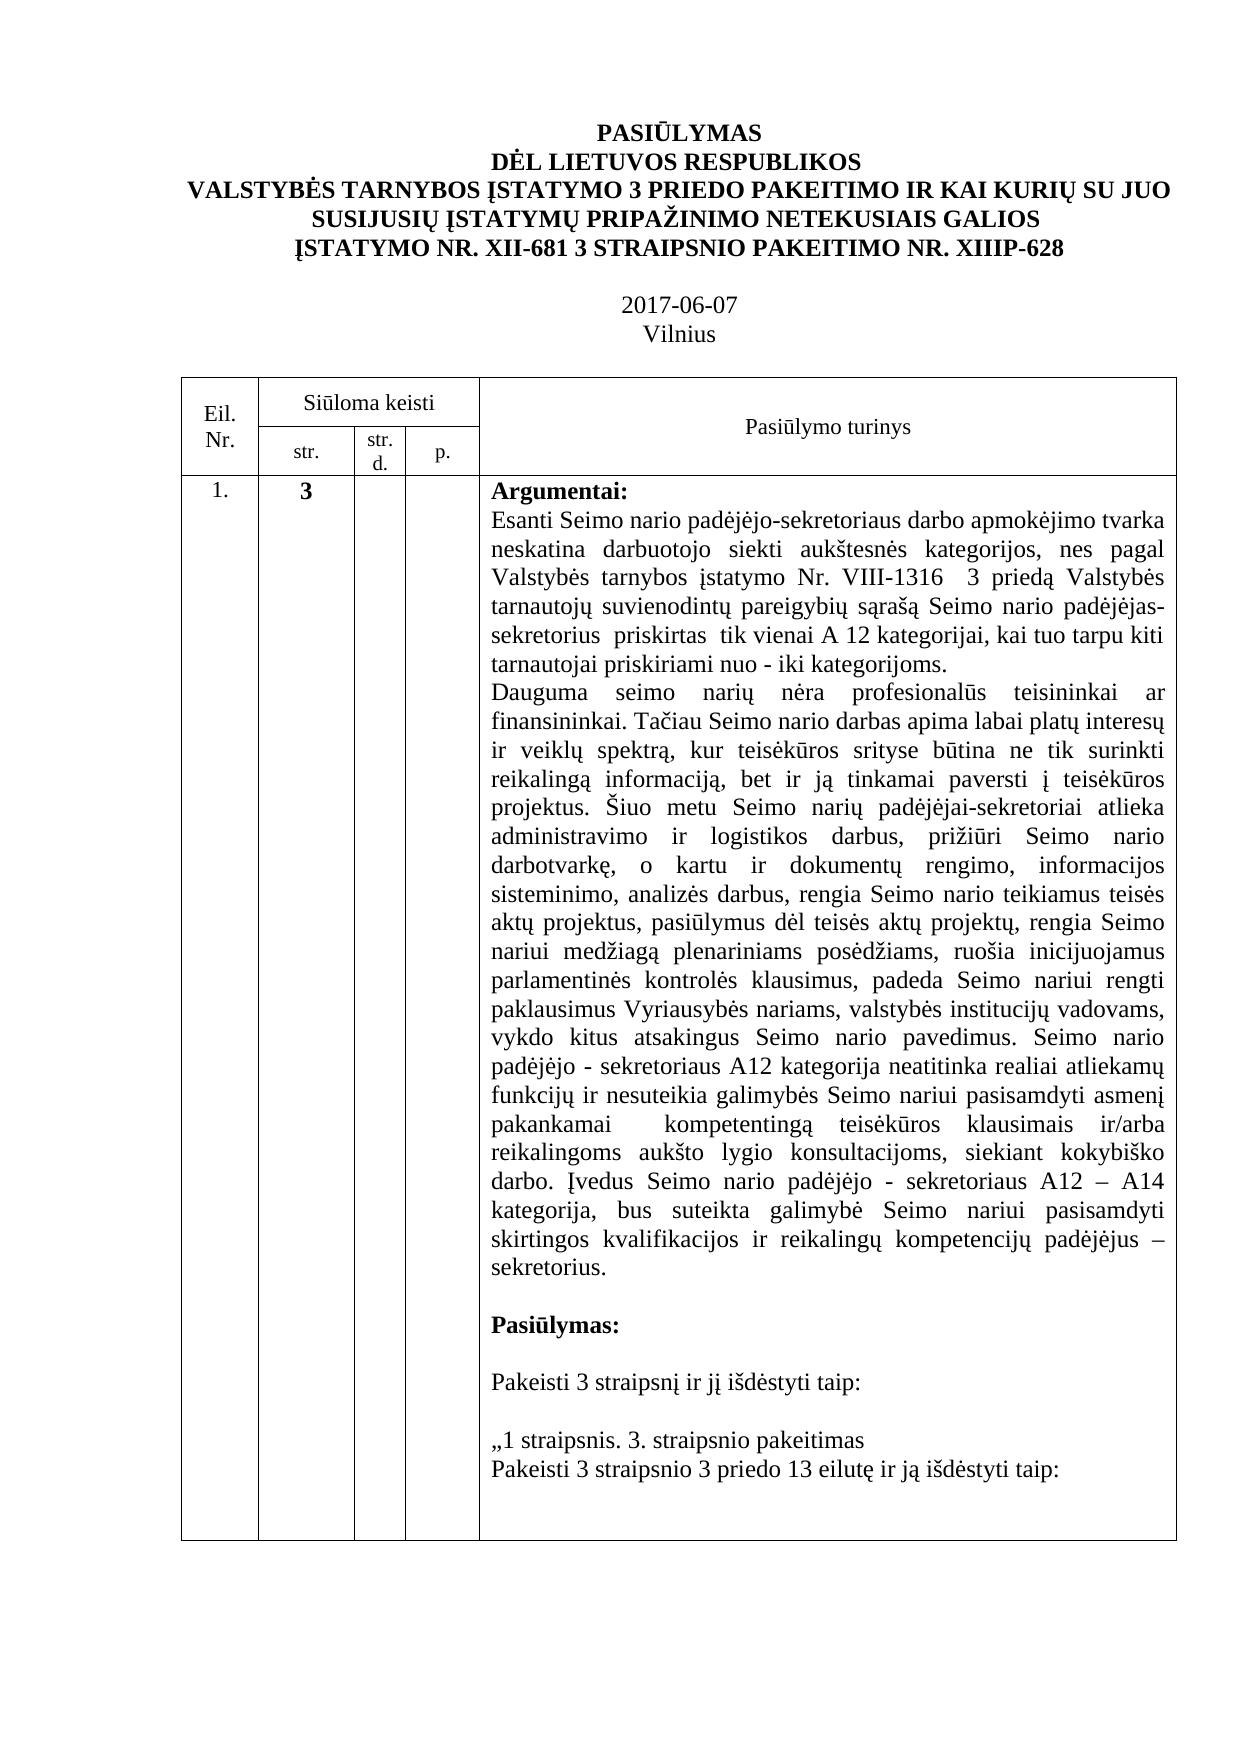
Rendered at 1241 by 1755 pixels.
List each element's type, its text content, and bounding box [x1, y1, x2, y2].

table_cell Argumentai: Esanti Seimo nario padėjėjo-sekretoriaus darbo apmokėjimo tvarka neskatina darbuotojo siekti aukštesnės kategorijos, nes pagal Valstybės tarnybos įstatymo Nr. VIII-1316 3 priedą Valstybės tarnautojų suvienodintų pareigybių sąrašą Seimo nario padėjėjas-sekretorius priskirtas tik vienai A 12 kategorijai, kai tuo tarpu kiti tarnautojai priskiriami nuo - iki kategorijoms. Dauguma seimo narių nėra profesionalūs teisininkai ar finansininkai. Tačiau Seimo nario darbas apima labai platų interesų ir veiklų spektrą, kur teisėkūros srityse būtina ne tik surinkti reikalingą informaciją, bet ir ją tinkamai paversti į teisėkūros projektus. Šiuo metu Seimo narių padėjėjai-sekretoriai atlieka administravimo ir logistikos darbus, prižiūri Seimo nario darbotvarkę, o kartu ir dokumentų rengimo, informacijos sisteminimo, analizės darbus, rengia Seimo nario teikiamus teisės aktų projektus, pasiūlymus dėl teisės aktų projektų, rengia Seimo nariui medžiagą plenariniams posėdžiams, ruošia inicijuojamus parlamentinės kontrolės klausimus, padeda Seimo nariui rengti paklausimus Vyriausybės nariams, valstybės institucijų vadovams, vykdo kitus atsakingus Seimo nario pavedimus. Seimo nario padėjėjo - sekretoriaus A12 kategorija neatitinka realiai atliekamų funkcijų ir nesuteikia galimybės Seimo nariui pasisamdyti asmenį pakankamai kompetentingą teisėkūros klausimais ir/arba reikalingoms aukšto lygio konsultacijoms, siekiant kokybiško darbo. Įvedus Seimo nario padėjėjo - sekretoriaus A12 – A14 kategorija, bus suteikta galimybė Seimo nariui pasisamdyti skirtingos kvalifikacijos ir reikalingų kompetencijų padėjėjus – sekretorius. Pasiūlymas: Pakeisti 3 straipsnį ir jį išdėstyti taip: „1 straipsnis. 3. straipsnio pakeitimas Pakeisti 3 straipsnio 3 priedo 13 eilutę ir ją išdėstyti taip: [480, 476, 1176, 1540]
table_cell [355, 476, 405, 1540]
text PASIŪLYMAS [177, 118, 1181, 147]
text Vilnius [177, 319, 1181, 348]
table_cell str. [259, 427, 354, 475]
table_header Pasiūlymo turinys [480, 378, 1176, 475]
table_header Eil. Nr. [182, 378, 258, 475]
table_header Siūloma keisti [259, 378, 479, 426]
text ĮSTATYMO NR. XII-681 3 STRAIPSNIo PAKEITIMO Nr. XIIIP-628 [177, 233, 1181, 262]
table_cell 1. [182, 476, 258, 1540]
table_cell [406, 476, 479, 1540]
table_cell 3 [259, 476, 354, 1540]
table_cell str. d. [355, 427, 405, 475]
table_cell p. [406, 427, 479, 475]
text 2017-06-07 [177, 291, 1181, 319]
text VALSTYBĖS TARNYBOS ĮSTATYMO 3 PRIEDO PAKEITIMO IR KAI KURIŲ SU JUO SUSIJUSIŲ ĮSTATYMŲ PRIPAŽINIMO NETEKUSIAIS GALIOS [177, 176, 1181, 233]
text DĖL LIETUVOS RESPUBLIKOS [177, 147, 1181, 176]
